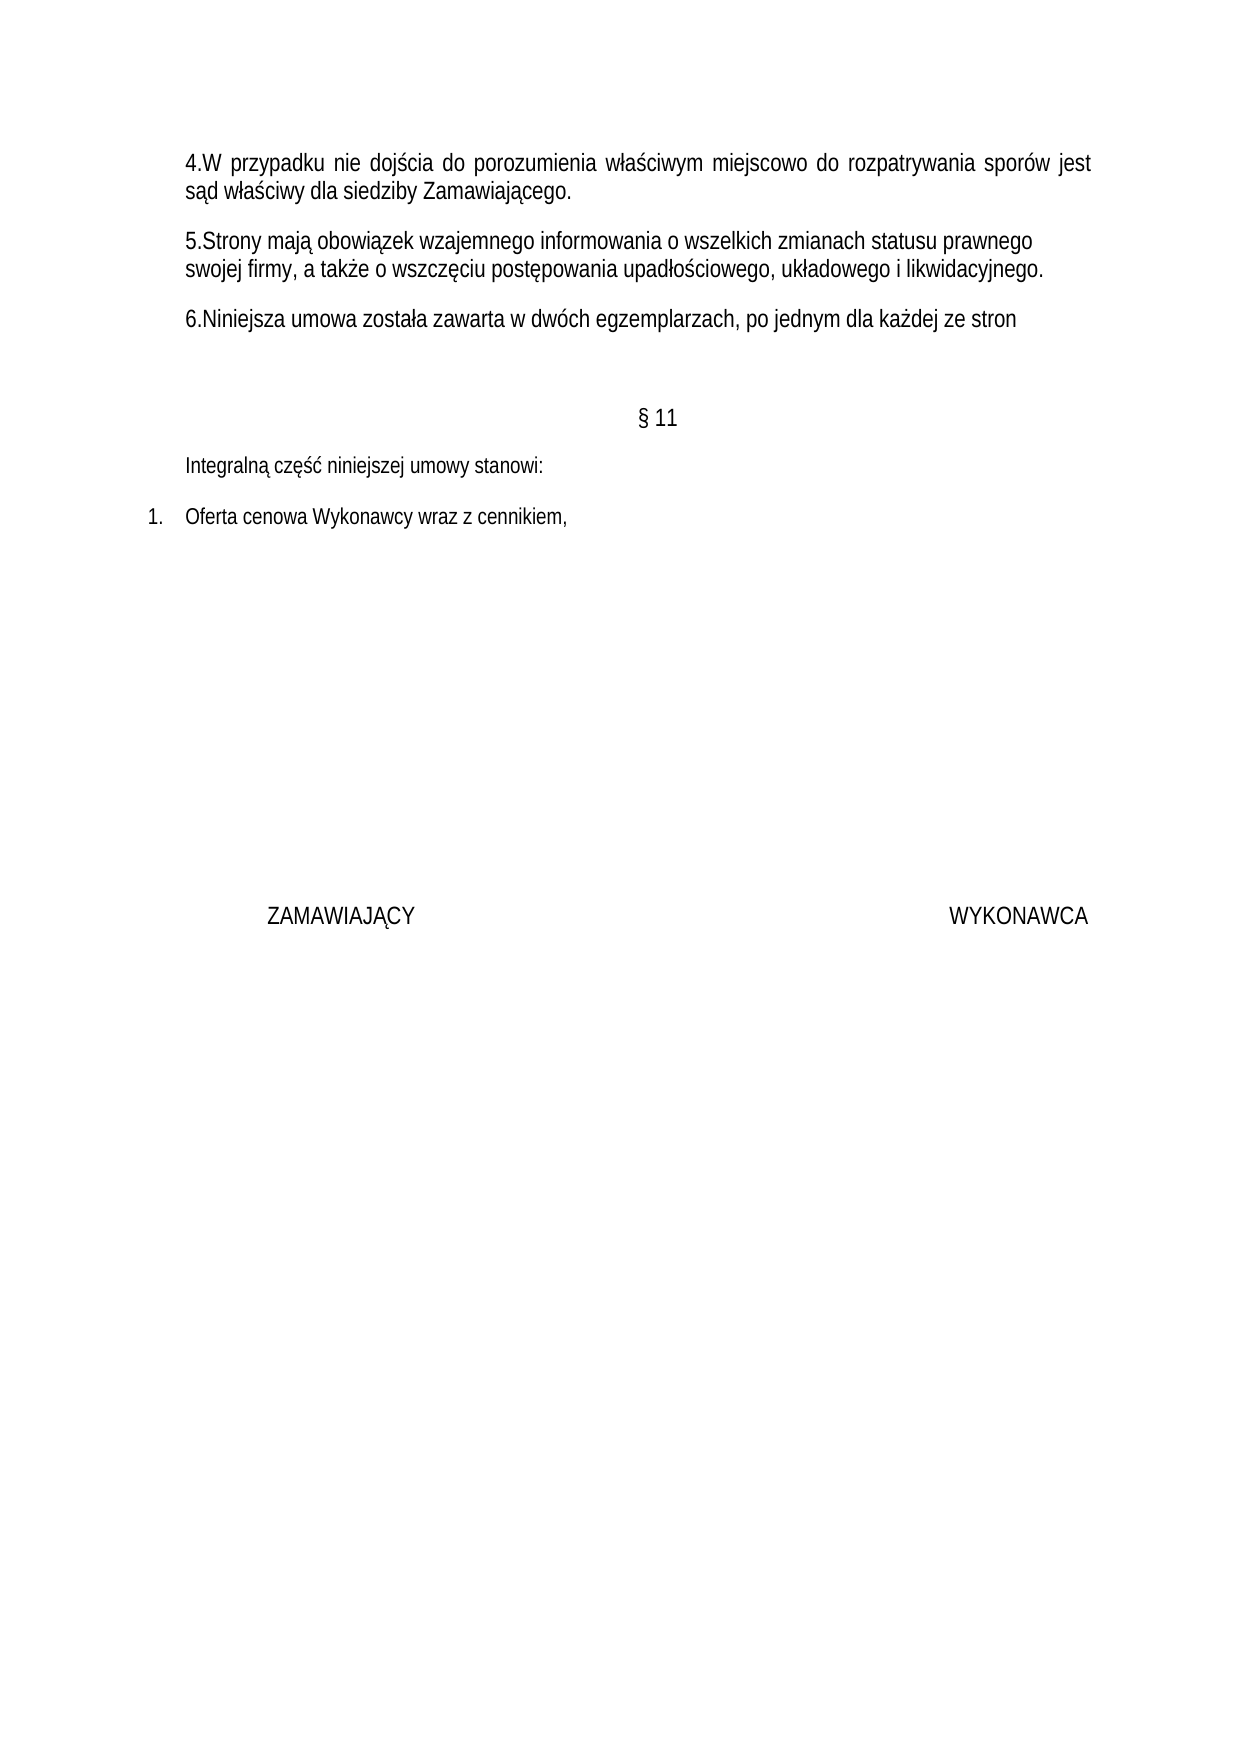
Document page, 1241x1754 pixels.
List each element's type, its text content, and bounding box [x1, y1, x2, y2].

list 4.W przypadku nie dojścia do porozumienia właściwym miejscowo do rozpatrywania sporów jest sąd właściwy dla siedziby Zamawiającego. [185, 148, 1093, 205]
list 5.Strony mają obowiązek wzajemnego informowania o wszelkich zmianach statusu prawnego swojej firmy, a także o wszczęciu postępowania upadłościowego, układowego i likwidacyjnego. [185, 226, 1093, 283]
list 6.Niniejsza umowa została zawarta w dwóch egzemplarzach, po jednym dla każdej ze stron [185, 304, 1093, 332]
list § 11 [223, 403, 1093, 431]
text ZAMAWIAJĄCY WYKONAWCA [148, 901, 1093, 929]
text Integralną część niniejszej umowy stanowi: [185, 452, 1093, 479]
list Oferta cenowa Wykonawcy wraz z cennikiem, [148, 503, 1093, 530]
